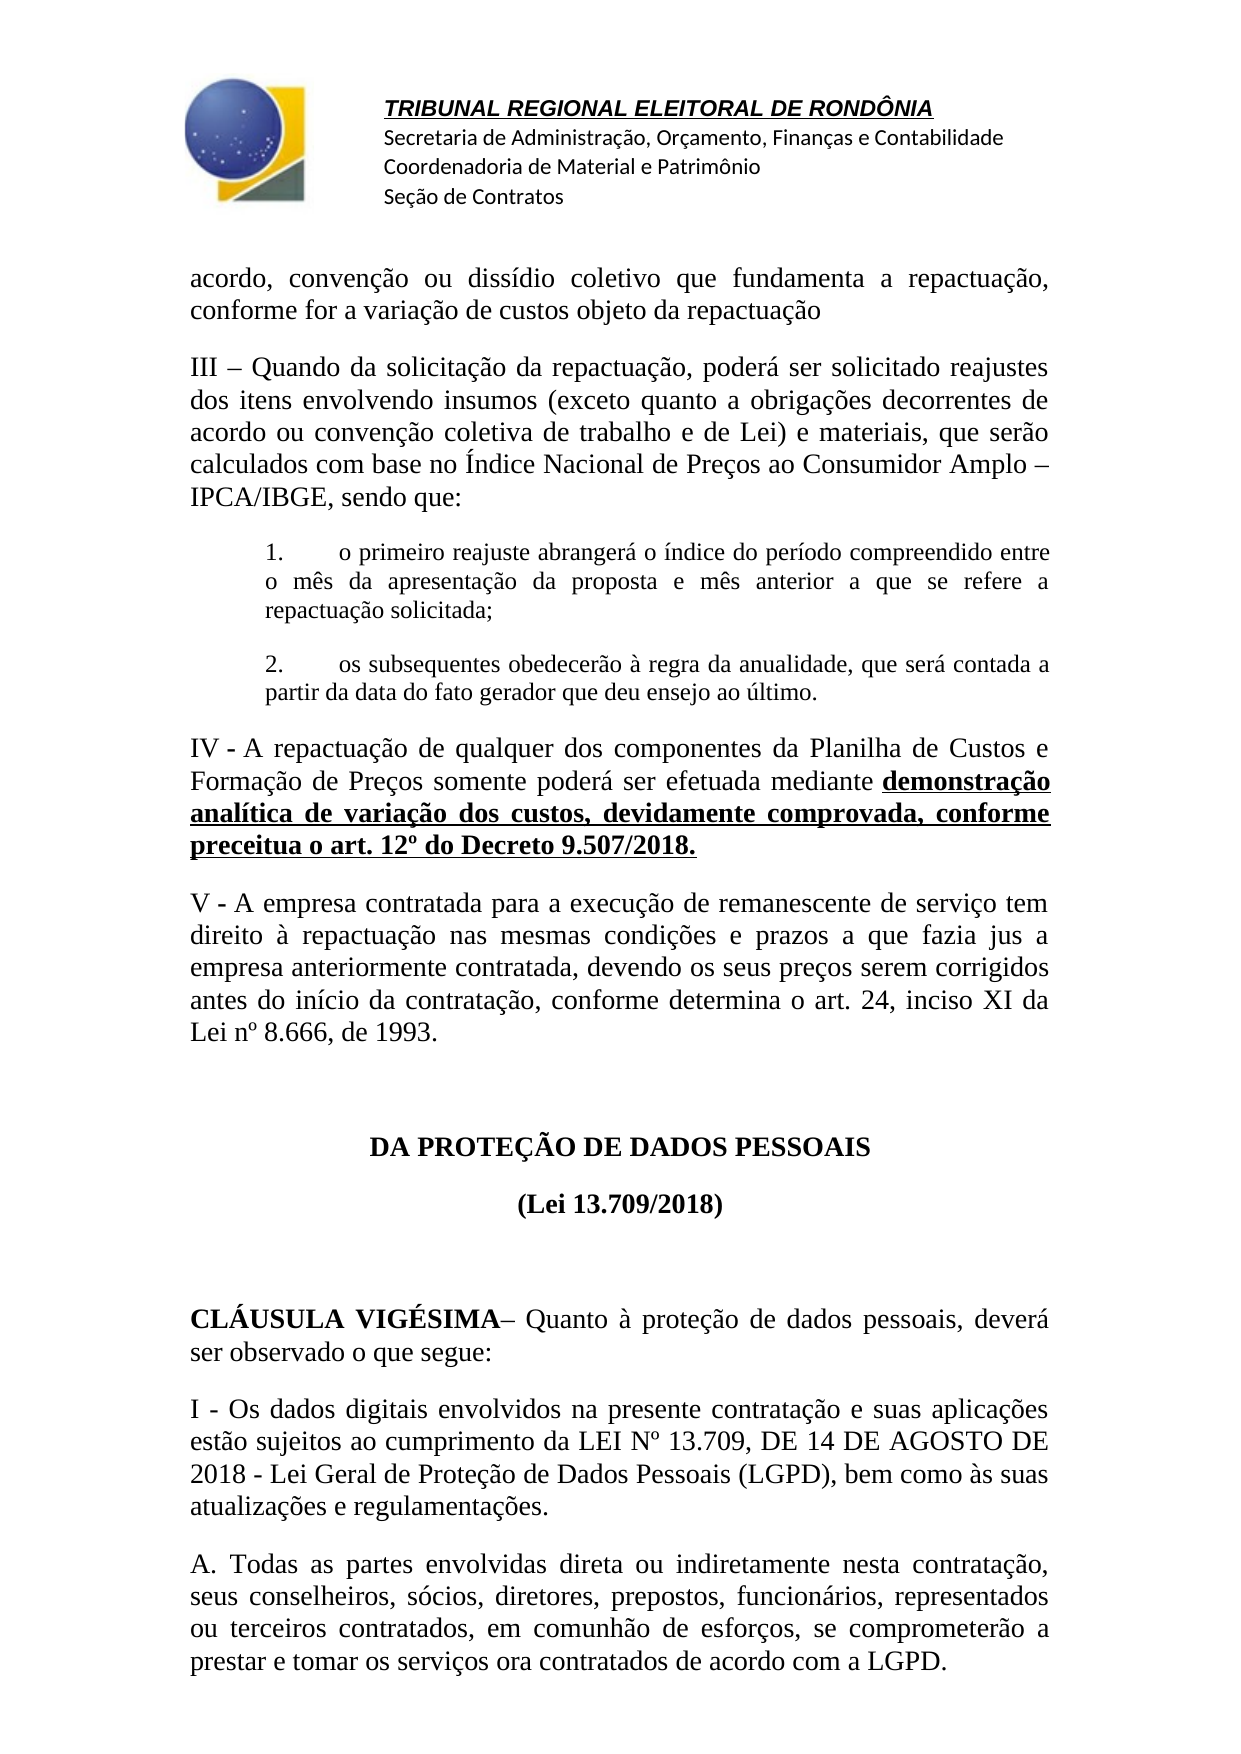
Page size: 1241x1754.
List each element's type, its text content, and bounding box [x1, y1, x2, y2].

text acordo, convenção ou dissídio coletivo que fundamenta a repactuação, conforme for a variação de custos objeto da repactuação [190, 261, 1051, 325]
text V - A empresa contratada para a execução de remanescente de serviço tem direito à repactuação nas mesmas condições e prazos a que fazia jus a empresa anteriormente contratada, devendo os seus preços serem corrigidos antes do início da contratação, conforme determina o art. 24, inciso XI da Lei nº 8.666, de 1993. [190, 886, 1051, 1048]
text A. Todas as partes envolvidas direta ou indiretamente nesta contratação, seus conselheiros, sócios, diretores, prepostos, funcionários, representados ou terceiros contratados, em comunhão de esforços, se comprometerão a prestar e tomar os serviços ora contratados de acordo com a LGPD. [190, 1547, 1051, 1676]
text DA PROTEÇÃO DE DADOS PESSOAIS [190, 1130, 1051, 1162]
list os subsequentes obedecerão à regra da anualidade, que será contada a partir da data do fato gerador que deu ensejo ao último. [265, 649, 1051, 706]
text CLÁUSULA VIGÉSIMA– Quanto à proteção de dados pessoais, deverá ser observado o que segue: [190, 1302, 1051, 1367]
text IV - A repactuação de qualquer dos componentes da Planilha de Custos e Formação de Preços somente poderá ser efetuada mediante demonstração analítica de variação dos custos, devidamente comprovada, conforme [190, 731, 1051, 824]
text I - Os dados digitais envolvidos na presente contratação e suas aplicações estão sujeitos ao cumprimento da LEI Nº 13.709, DE 14 DE AGOSTO DE 2018 - Lei Geral de Proteção de Dados Pessoais (LGPD), bem como às suas atualizações e regulamentações. [190, 1392, 1051, 1522]
text (Lei 13.709/2018) [190, 1187, 1051, 1220]
list o primeiro reajuste abrangerá o índice do período compreendido entre o mês da apresentação da proposta e mês anterior a que se refere a repactuação solicitada; [265, 537, 1051, 624]
text preceitua o art. 12º do Decreto 9.507/2018. [190, 826, 1051, 861]
text III – Quando da solicitação da repactuação, poderá ser solicitado reajustes dos itens envolvendo insumos (exceto quanto a obrigações decorrentes de acordo ou convenção coletiva de trabalho e de Lei) e materiais, que serão calculados com base no Índice Nacional de Preços ao Consumidor Amplo – IPCA/IBGE, sendo que: [190, 350, 1051, 512]
